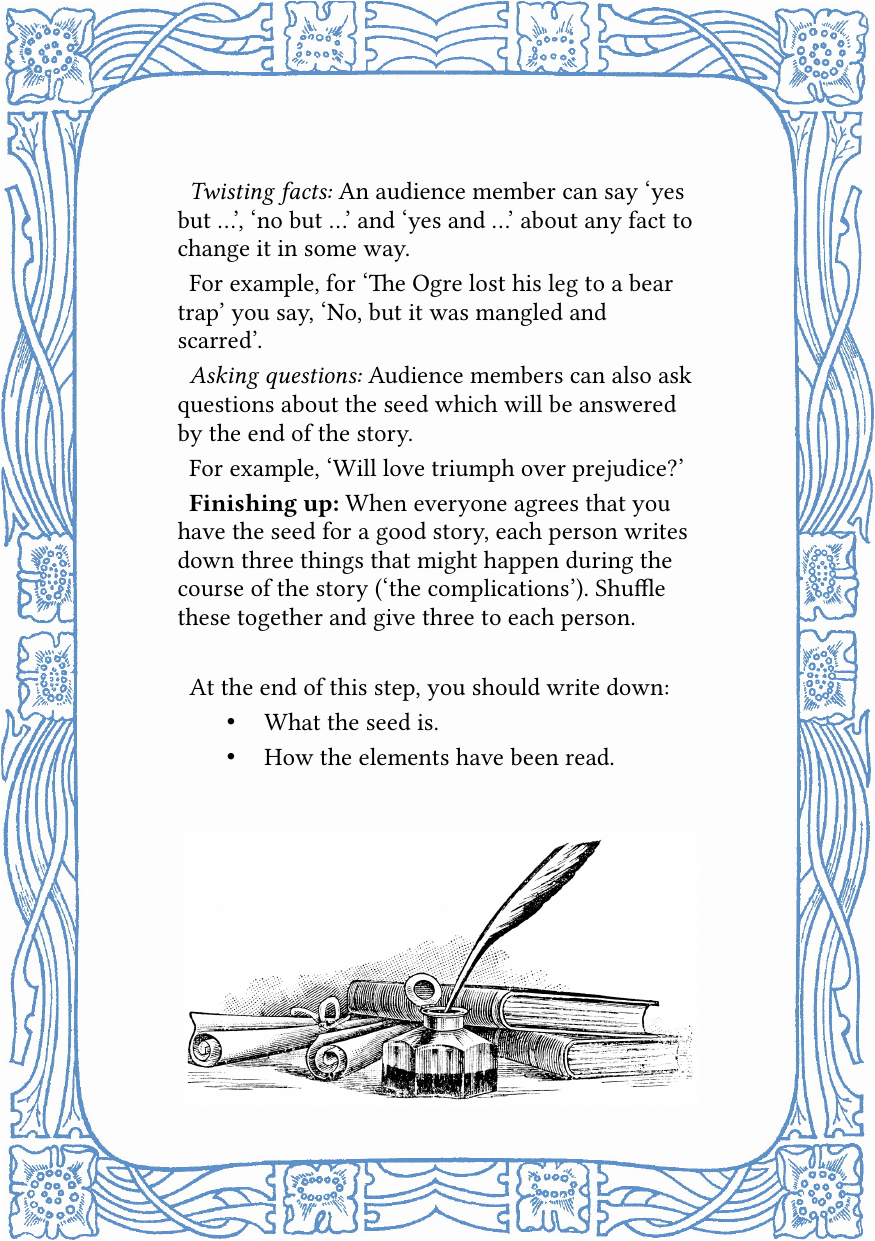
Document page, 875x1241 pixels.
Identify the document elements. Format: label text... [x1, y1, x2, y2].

text Twisting facts: An audience member can say ‘yes but …’, ‘no but …’ and ‘yes and …’ about any fact to change it in some way. [177, 177, 697, 263]
picture [1, 1, 874, 1240]
text Asking questions: Audience members can also ask questions about the seed which will be answered by the end of the story. [177, 361, 697, 447]
list How the elements have been read. [227, 743, 697, 771]
text For example, for ‘The Ogre lost his leg to a bear trap’ you say, ‘No, but it was mangled and scarred’. [177, 269, 697, 355]
list What the seed is. [227, 708, 697, 736]
text For example, ‘Will love triumph over prejudice?’ [177, 453, 697, 482]
text Finishing up: When everyone agrees that you have the seed for a good story, each person writes down three things that might happen during the course of the story (‘the complications’). Shuffle these together and give three to each person. [177, 488, 697, 631]
text At the end of this step, you should write down: [177, 673, 697, 701]
